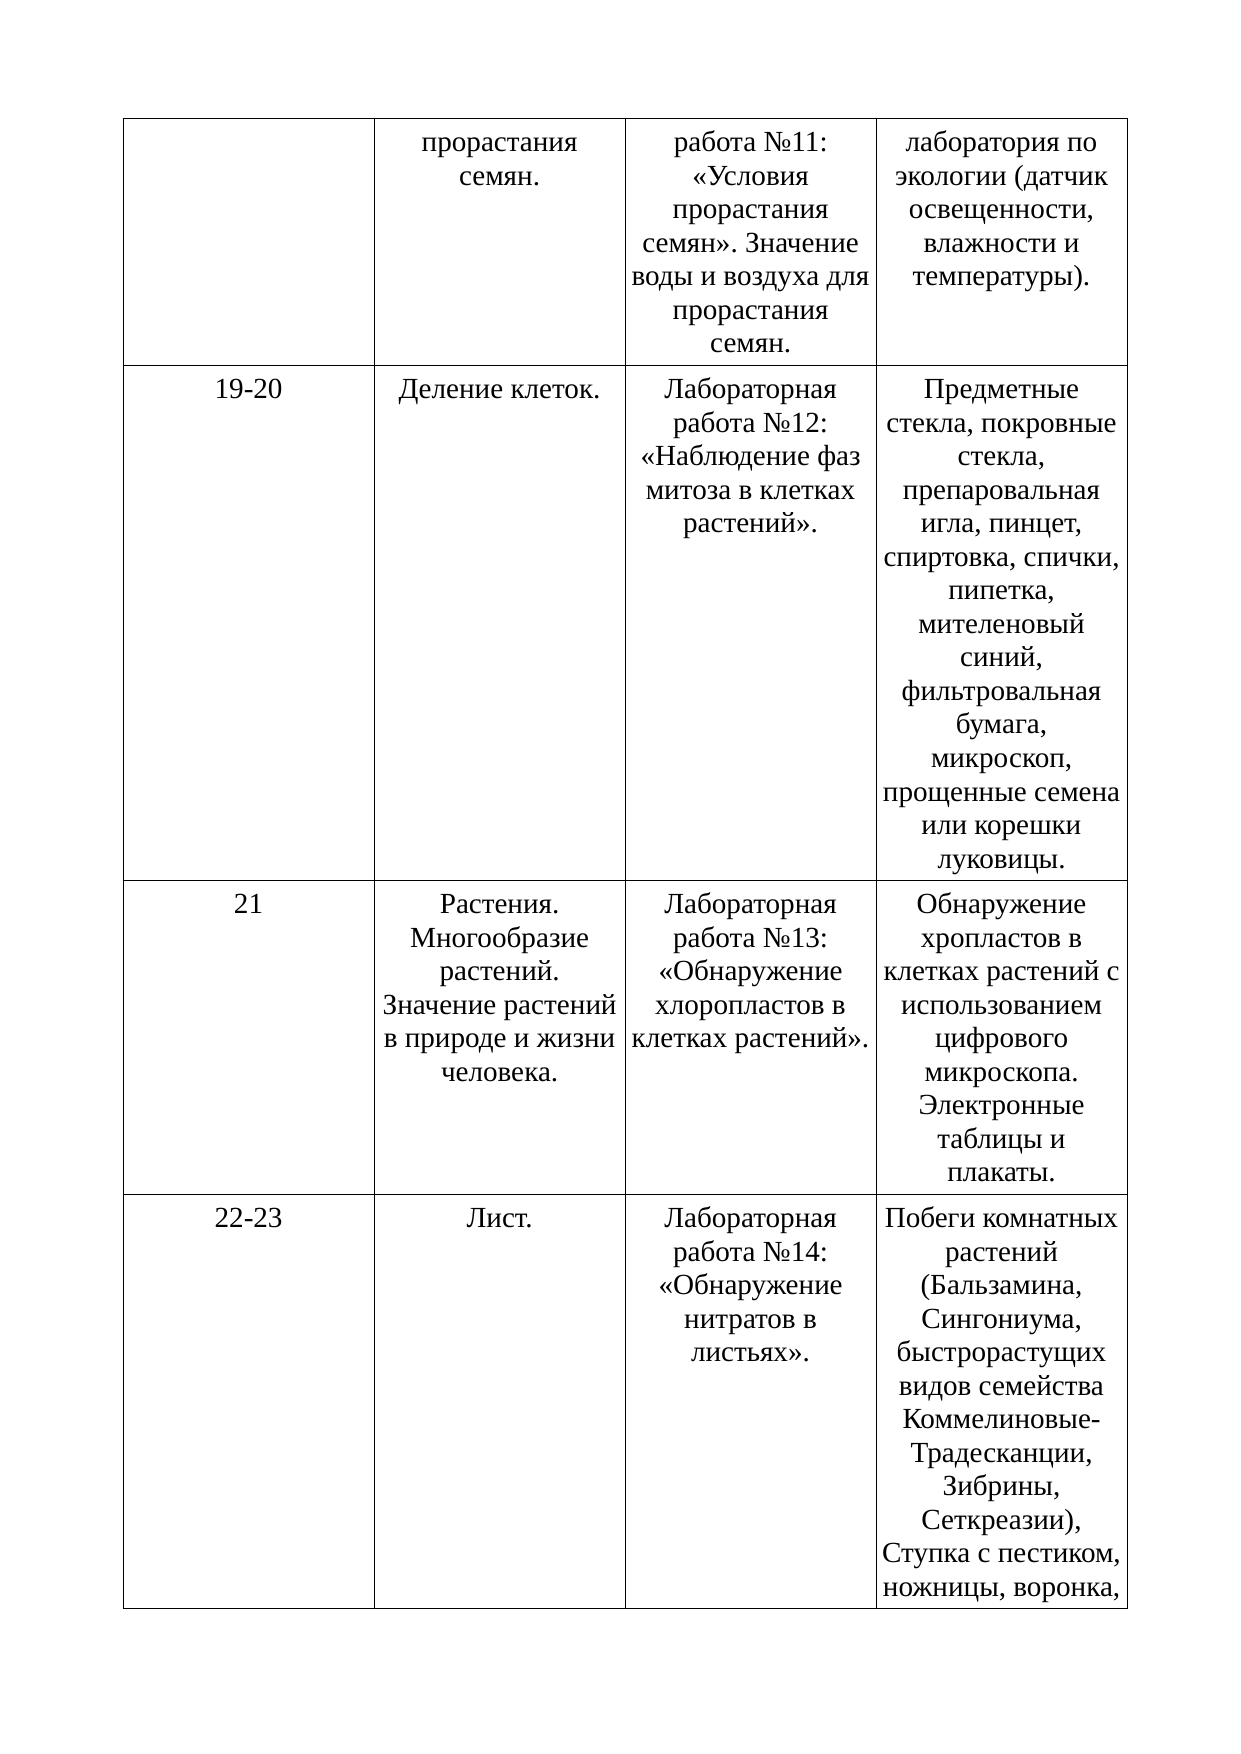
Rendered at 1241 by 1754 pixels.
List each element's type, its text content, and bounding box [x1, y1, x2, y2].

table_cell Лабораторная работа №12: «Наблюдение фаз митоза в клетках растений». [626, 366, 876, 880]
table_cell Лист. [375, 1195, 625, 1608]
table_cell Предметные стекла, покровные стекла, препаровальная игла, пинцет, спиртовка, спички, пипетка, мителеновый синий, фильтровальная бумага, микроскоп, прощенные семена или корешки луковицы. [877, 366, 1127, 880]
table_cell Лабораторная работа №13: «Обнаружение хлоропластов в клетках растений». [626, 881, 876, 1194]
table_cell лаборатория по экологии (датчик освещенности, влажности и температуры). [877, 119, 1127, 365]
table_cell [124, 119, 374, 365]
table_cell Деление клеток. [375, 366, 625, 880]
table_cell прорастания семян. [375, 119, 625, 365]
table_cell Обнаружение хропластов в клетках растений с использованием цифрового микроскопа. Электронные таблицы и плакаты. [877, 881, 1127, 1194]
table_cell 22-23 [124, 1195, 374, 1608]
table_cell работа №11: «Условия прорастания семян». Значение воды и воздуха для прорастания семян. [626, 119, 876, 365]
table_cell Растения. Многообразие растений. Значение растений в природе и жизни человека. [375, 881, 625, 1194]
table_cell 21 [124, 881, 374, 1194]
table_cell Лабораторная работа №14: «Обнаружение нитратов в листьях». [626, 1195, 876, 1608]
table_cell 19-20 [124, 366, 374, 880]
table_cell Побеги комнатных растений (Бальзамина, Сингониума, быстрорастущих видов семейства Коммелиновые-Традесканции, Зибрины, Сеткреазии), Ступка с пестиком, ножницы, воронка, [877, 1195, 1127, 1608]
